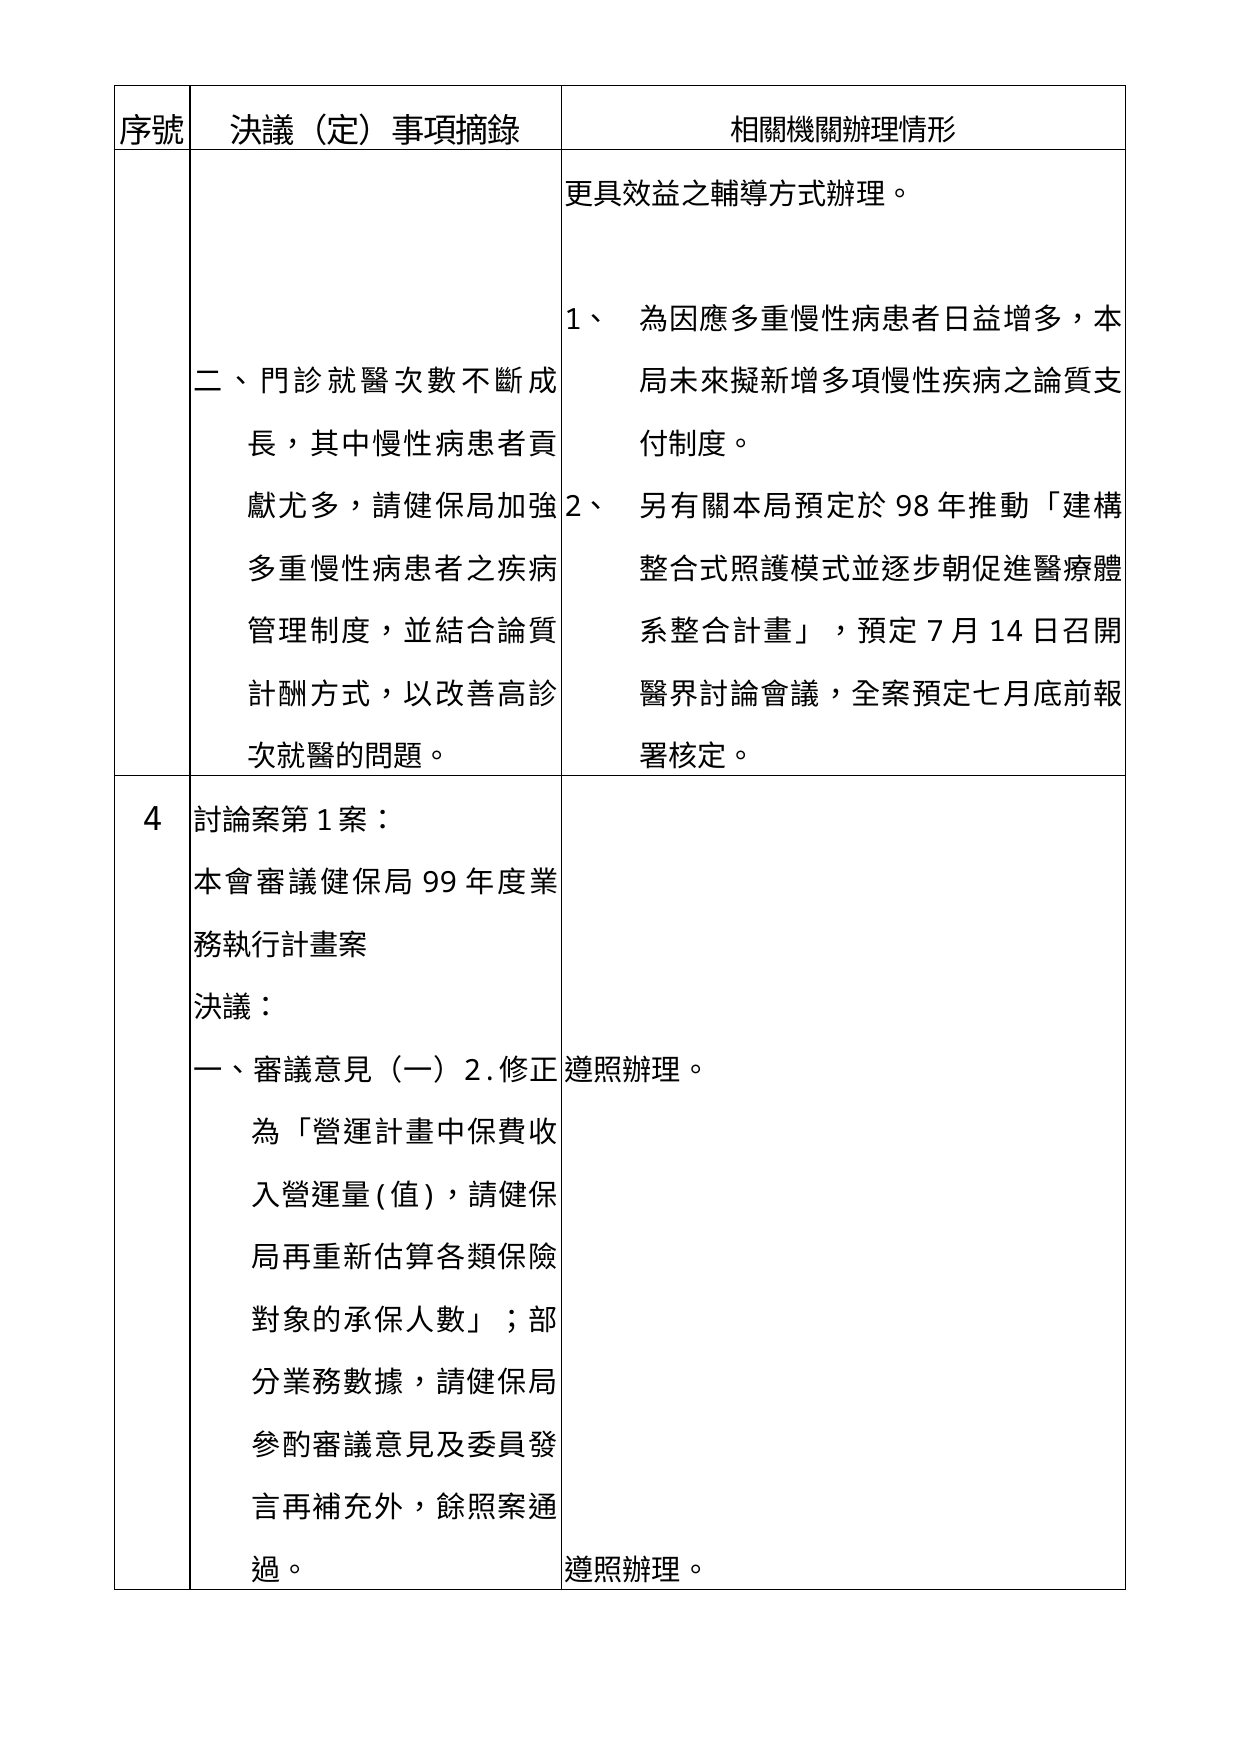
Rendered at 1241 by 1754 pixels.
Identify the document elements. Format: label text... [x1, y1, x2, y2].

table_cell 4 [115, 776, 189, 1588]
table_header 決議（定）事項摘錄 [191, 86, 561, 149]
table_header 相關機關辦理情形 [562, 86, 1125, 149]
table_cell 二、門診就醫次數不斷成長，其中慢性病患者貢獻尤多，請健保局加強多重慢性病患者之疾病管理制度，並結合論質計酬方式，以改善高診次就醫的問題。 [191, 150, 561, 775]
table_header 序號 [115, 86, 189, 149]
table_cell 遵照辦理。 遵照辦理。 [562, 776, 1125, 1588]
table_cell 更具效益之輔導方式辦理。 為因應多重慢性病患者日益增多，本局未來擬新增多項慢性疾病之論質支付制度。 另有關本局預定於98年推動「建構整合式照護模式並逐步朝促進醫療體系整合計畫」，預定7月14日召開醫界討論會議，全案預定七月底前報署核定。 [562, 150, 1125, 775]
table_cell [115, 150, 189, 775]
table_cell 討論案第1案： 本會審議健保局99年度業務執行計畫案 決議： 一、審議意見（一）2.修正為「營運計畫中保費收入營運量(值)，請健保局再重新估算各類保險對象的承保人數」；部分業務數據，請健保局參酌審議意見及委員發言再補充外，餘照案通過。 [191, 776, 561, 1588]
